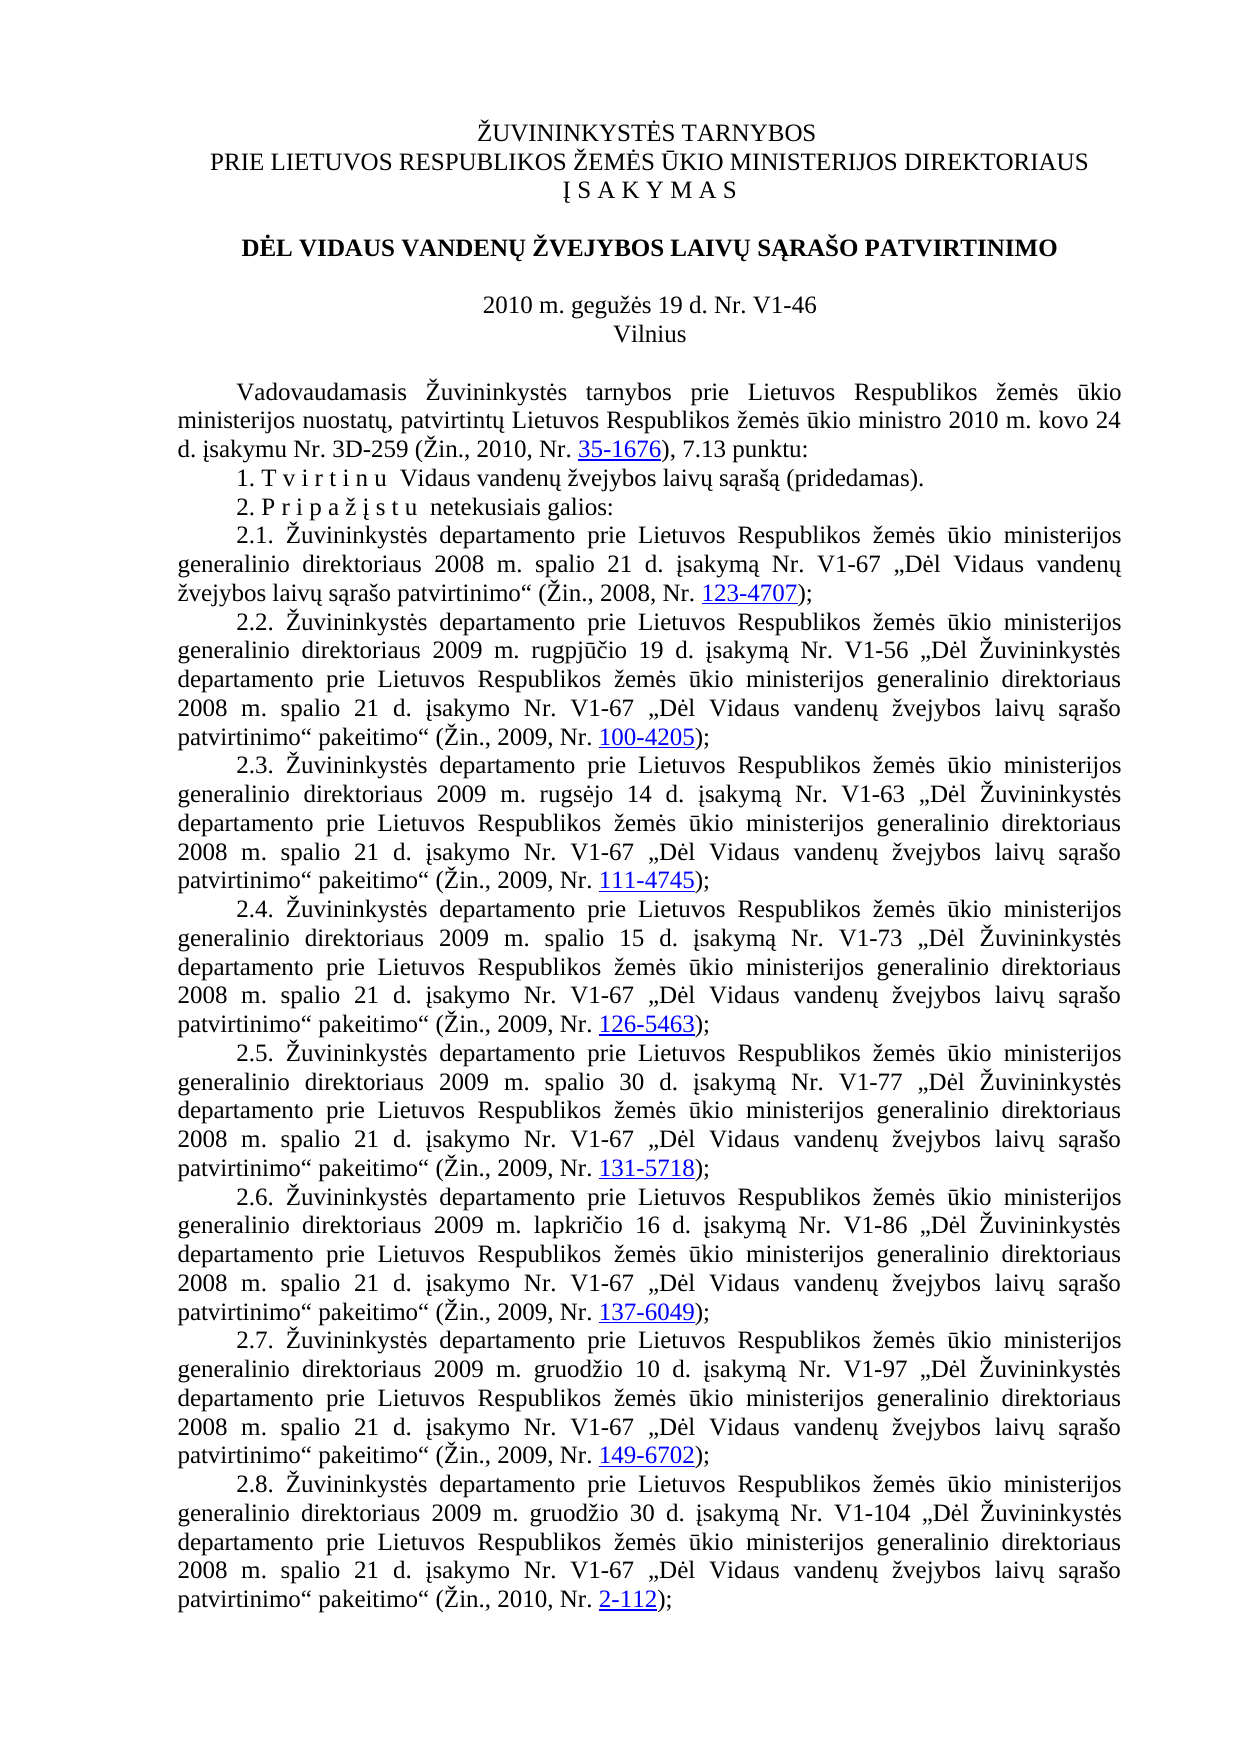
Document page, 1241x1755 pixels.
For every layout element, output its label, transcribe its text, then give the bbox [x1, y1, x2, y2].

text 2.5. Žuvininkystės departamento prie Lietuvos Respublikos žemės ūkio ministerijos generalinio direktoriaus 2009 m. spalio 30 d. įsakymą Nr. V1-77 „Dėl Žuvininkystės departamento prie Lietuvos Respublikos žemės ūkio ministerijos generalinio direktoriaus 2008 m. spalio 21 d. įsakymo Nr. V1-67 „Dėl Vidaus vandenų žvejybos laivų sąrašo patvirtinimo“ pakeitimo“ (Žin., 2009, Nr. 131-5718); [177, 1038, 1122, 1182]
text 2.8. Žuvininkystės departamento prie Lietuvos Respublikos žemės ūkio ministerijos generalinio direktoriaus 2009 m. gruodžio 30 d. įsakymą Nr. V1-104 „Dėl Žuvininkystės departamento prie Lietuvos Respublikos žemės ūkio ministerijos generalinio direktoriaus 2008 m. spalio 21 d. įsakymo Nr. V1-67 „Dėl Vidaus vandenų žvejybos laivų sąrašo patvirtinimo“ pakeitimo“ (Žin., 2010, Nr. 2-112); [177, 1469, 1122, 1613]
text ŽUVININKYSTĖS TARNYBOS [177, 118, 1122, 147]
text 2010 m. gegužės 19 d. Nr. V1-46 [177, 291, 1122, 319]
text 2.3. Žuvininkystės departamento prie Lietuvos Respublikos žemės ūkio ministerijos generalinio direktoriaus 2009 m. rugsėjo 14 d. įsakymą Nr. V1-63 „Dėl Žuvininkystės departamento prie Lietuvos Respublikos žemės ūkio ministerijos generalinio direktoriaus 2008 m. spalio 21 d. įsakymo Nr. V1-67 „Dėl Vidaus vandenų žvejybos laivų sąrašo patvirtinimo“ pakeitimo“ (Žin., 2009, Nr. 111-4745); [177, 751, 1122, 894]
text PRIE LIETUVOS RESPUBLIKOS ŽEMĖS ŪKIO MINISTERIJOS DIREKTORIAUS [177, 147, 1122, 176]
text 2. Pripažįstu netekusiais galios: [177, 492, 1122, 521]
text 2.2. Žuvininkystės departamento prie Lietuvos Respublikos žemės ūkio ministerijos generalinio direktoriaus 2009 m. rugpjūčio 19 d. įsakymą Nr. V1-56 „Dėl Žuvininkystės departamento prie Lietuvos Respublikos žemės ūkio ministerijos generalinio direktoriaus 2008 m. spalio 21 d. įsakymo Nr. V1-67 „Dėl Vidaus vandenų žvejybos laivų sąrašo patvirtinimo“ pakeitimo“ (Žin., 2009, Nr. 100-4205); [177, 607, 1122, 751]
text DĖL VIDAUS VANDENŲ ŽVEJYBOS LAIVŲ SĄRAŠO PATVIRTINIMO [177, 233, 1122, 262]
text Vadovaudamasis Žuvininkystės tarnybos prie Lietuvos Respublikos žemės ūkio ministerijos nuostatų, patvirtintų Lietuvos Respublikos žemės ūkio ministro 2010 m. kovo 24 d. įsakymu Nr. 3D-259 (Žin., 2010, Nr. 35-1676), 7.13 punktu: [177, 377, 1122, 463]
text 2.1. Žuvininkystės departamento prie Lietuvos Respublikos žemės ūkio ministerijos generalinio direktoriaus 2008 m. spalio 21 d. įsakymą Nr. V1-67 „Dėl Vidaus vandenų žvejybos laivų sąrašo patvirtinimo“ (Žin., 2008, Nr. 123-4707); [177, 521, 1122, 607]
text ĮSAKYMAS [177, 176, 1122, 204]
text 1. Tvirtinu Vidaus vandenų žvejybos laivų sąrašą (pridedamas). [177, 463, 1122, 492]
text 2.4. Žuvininkystės departamento prie Lietuvos Respublikos žemės ūkio ministerijos generalinio direktoriaus 2009 m. spalio 15 d. įsakymą Nr. V1-73 „Dėl Žuvininkystės departamento prie Lietuvos Respublikos žemės ūkio ministerijos generalinio direktoriaus 2008 m. spalio 21 d. įsakymo Nr. V1-67 „Dėl Vidaus vandenų žvejybos laivų sąrašo patvirtinimo“ pakeitimo“ (Žin., 2009, Nr. 126-5463); [177, 894, 1122, 1038]
text 2.6. Žuvininkystės departamento prie Lietuvos Respublikos žemės ūkio ministerijos generalinio direktoriaus 2009 m. lapkričio 16 d. įsakymą Nr. V1-86 „Dėl Žuvininkystės departamento prie Lietuvos Respublikos žemės ūkio ministerijos generalinio direktoriaus 2008 m. spalio 21 d. įsakymo Nr. V1-67 „Dėl Vidaus vandenų žvejybos laivų sąrašo patvirtinimo“ pakeitimo“ (Žin., 2009, Nr. 137-6049); [177, 1182, 1122, 1326]
text Vilnius [177, 319, 1122, 348]
text 2.7. Žuvininkystės departamento prie Lietuvos Respublikos žemės ūkio ministerijos generalinio direktoriaus 2009 m. gruodžio 10 d. įsakymą Nr. V1-97 „Dėl Žuvininkystės departamento prie Lietuvos Respublikos žemės ūkio ministerijos generalinio direktoriaus 2008 m. spalio 21 d. įsakymo Nr. V1-67 „Dėl Vidaus vandenų žvejybos laivų sąrašo patvirtinimo“ pakeitimo“ (Žin., 2009, Nr. 149-6702); [177, 1326, 1122, 1469]
